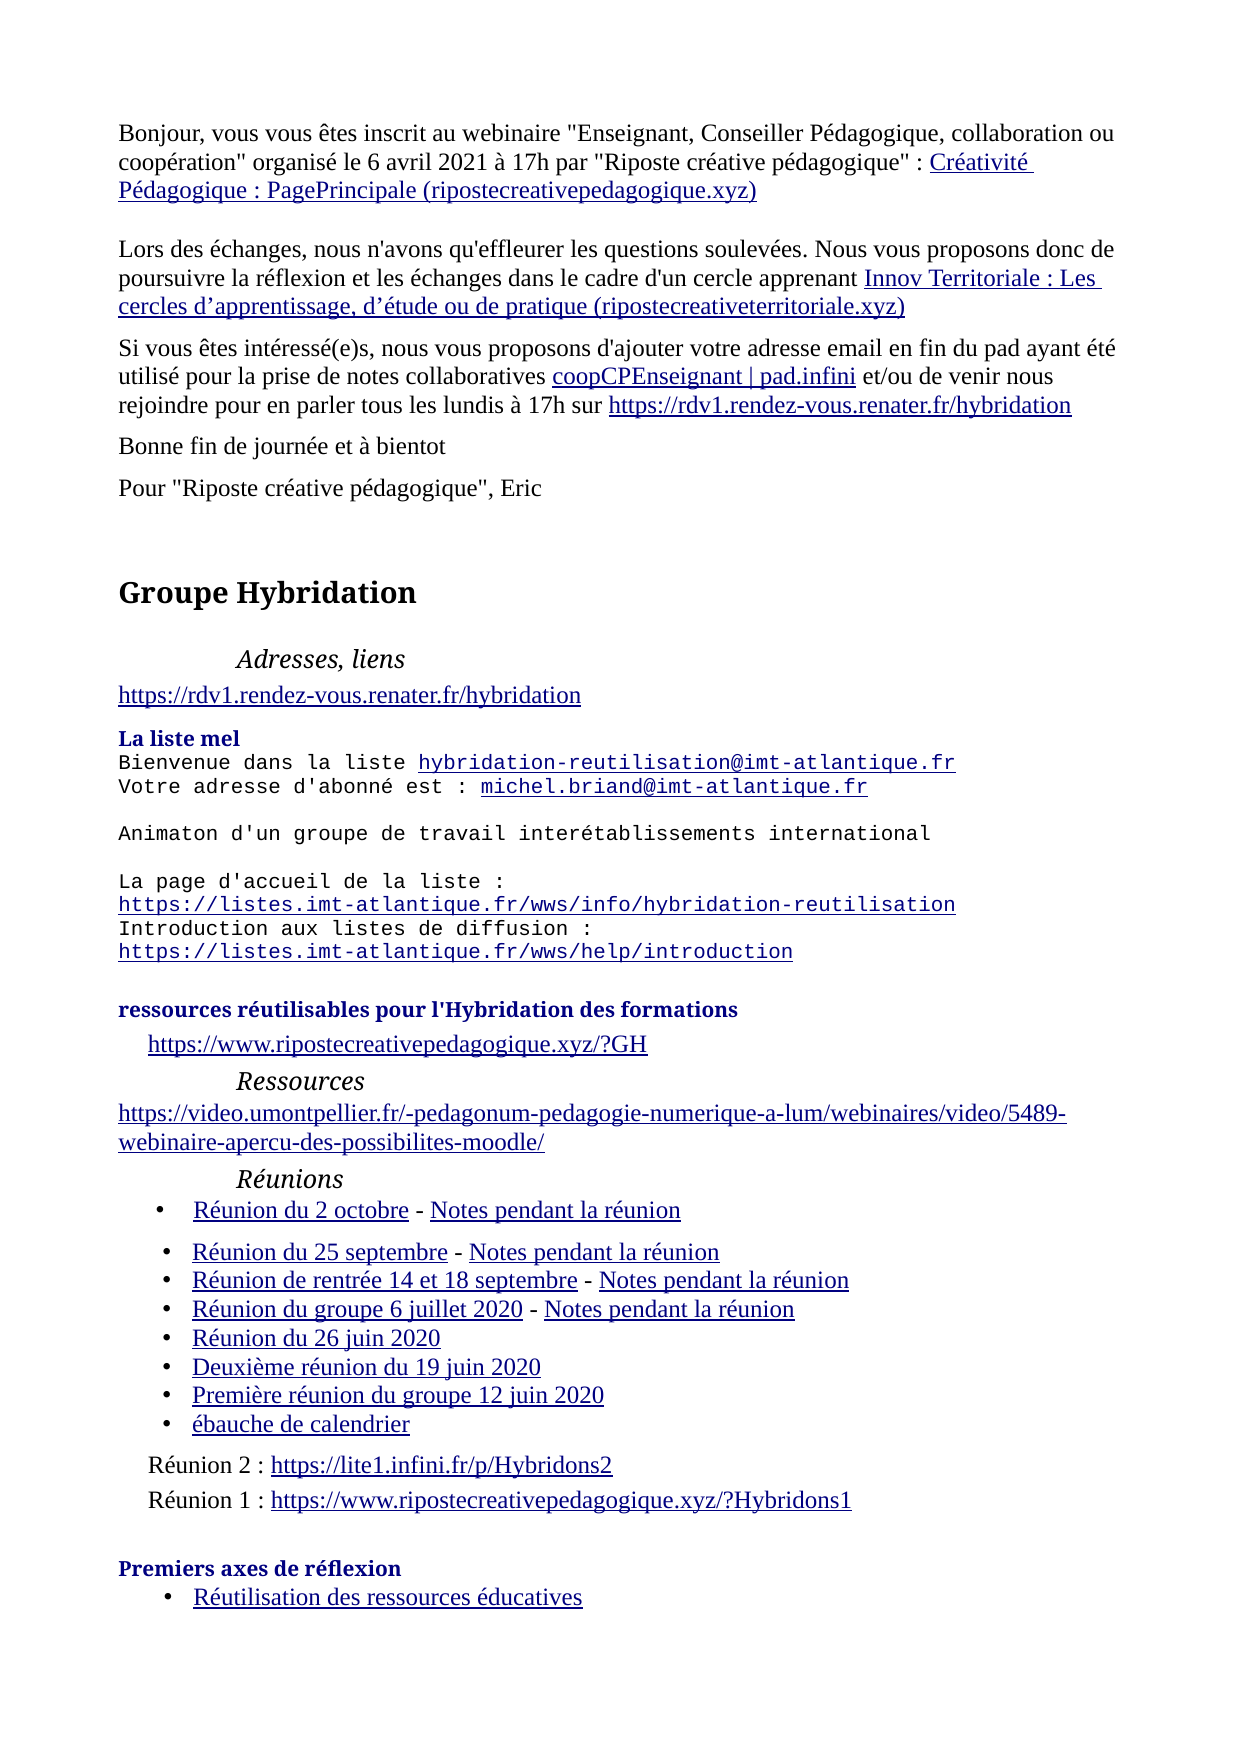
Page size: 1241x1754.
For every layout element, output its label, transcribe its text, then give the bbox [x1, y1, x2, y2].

list Réunion de rentrée 14 et 18 septembre - Notes pendant la réunion [162, 1265, 1122, 1294]
subtitle ressources réutilisables pour l'Hybridation des formations [118, 995, 1122, 1023]
text Animaton d'un groupe de travail interétablissements international [118, 823, 1122, 847]
text Lors des échanges, nous n'avons qu'effleurer les questions soulevées. Nous vous proposons donc de poursuivre la réflexion et les échanges dans le cadre d'un cercle apprenant Innov Territoriale : Les cercles d’apprentissage, d’étude ou de pratique (ripostecreativeterritoriale.xyz) [118, 234, 1122, 320]
text Réunion 1 : https://www.ripostecreativepedagogique.xyz/?Hybridons1 [118, 1485, 1122, 1514]
list Réutilisation des ressources éducatives [164, 1582, 1122, 1611]
list Réunion du 25 septembre - Notes pendant la réunion [162, 1237, 1122, 1265]
list Réunion du 26 juin 2020 [162, 1323, 1122, 1352]
text Bonne fin de journée et à bientot [118, 431, 1122, 460]
text Bonjour, vous vous êtes inscrit au webinaire "Enseignant, Conseiller Pédagogique, collaboration ou coopération" organisé le 6 avril 2021 à 17h par "Riposte créative pédagogique" : Créativité Pédagogique : PagePrincipale (ripostecreativepedagogique.xyz) [118, 118, 1122, 204]
subtitle Adresses, liens [236, 641, 1122, 675]
text Votre adresse d'abonné est : michel.briand@imt-atlantique.fr [118, 776, 1122, 800]
subtitle Groupe Hybridation [118, 572, 1122, 612]
list Réunion du 2 octobre - Notes pendant la réunion [156, 1195, 1122, 1224]
text https://listes.imt-atlantique.fr/wws/help/introduction [118, 942, 1122, 965]
text https://www.ripostecreativepedagogique.xyz/?GH [118, 1029, 1122, 1058]
subtitle Premiers axes de réflexion [118, 1554, 1122, 1582]
subtitle Ressources [236, 1064, 1122, 1098]
text La page d'accueil de la liste : [118, 871, 1122, 894]
text Si vous êtes intéressé(e)s, nous vous proposons d'ajouter votre adresse email en fin du pad ayant été utilisé pour la prise de notes collaboratives coopCPEnseignant | pad.infini et/ou de venir nous rejoindre pour en parler tous les lundis à 17h sur https://rdv1.rendez-vous.renater.fr/hybridation [118, 333, 1122, 419]
text https://video.umontpellier.fr/-pedagonum-pedagogie-numerique-a-lum/webinaires/video/5489-webinaire-apercu-des-possibilites-moodle/ [118, 1098, 1122, 1155]
list ébauche de calendrier [162, 1409, 1122, 1438]
text https://listes.imt-atlantique.fr/wws/info/hybridation-reutilisation [118, 894, 1122, 918]
list Deuxième réunion du 19 juin 2020 [162, 1352, 1122, 1380]
list Réunion du groupe 6 juillet 2020 - Notes pendant la réunion [162, 1294, 1122, 1323]
text https://rdv1.rendez-vous.renater.fr/hybridation [118, 675, 1122, 711]
text Introduction aux listes de diffusion : [118, 918, 1122, 942]
subtitle Réunions [236, 1161, 1122, 1195]
list Première réunion du groupe 12 juin 2020 [162, 1380, 1122, 1409]
text Réunion 2 : https://lite1.infini.fr/p/Hybridons2 [118, 1450, 1122, 1479]
text Pour "Riposte créative pédagogique", Eric [118, 473, 1122, 501]
text Bienvenue dans la liste hybridation-reutilisation@imt-atlantique.fr [118, 752, 1122, 776]
subtitle La liste mel [118, 724, 1122, 752]
